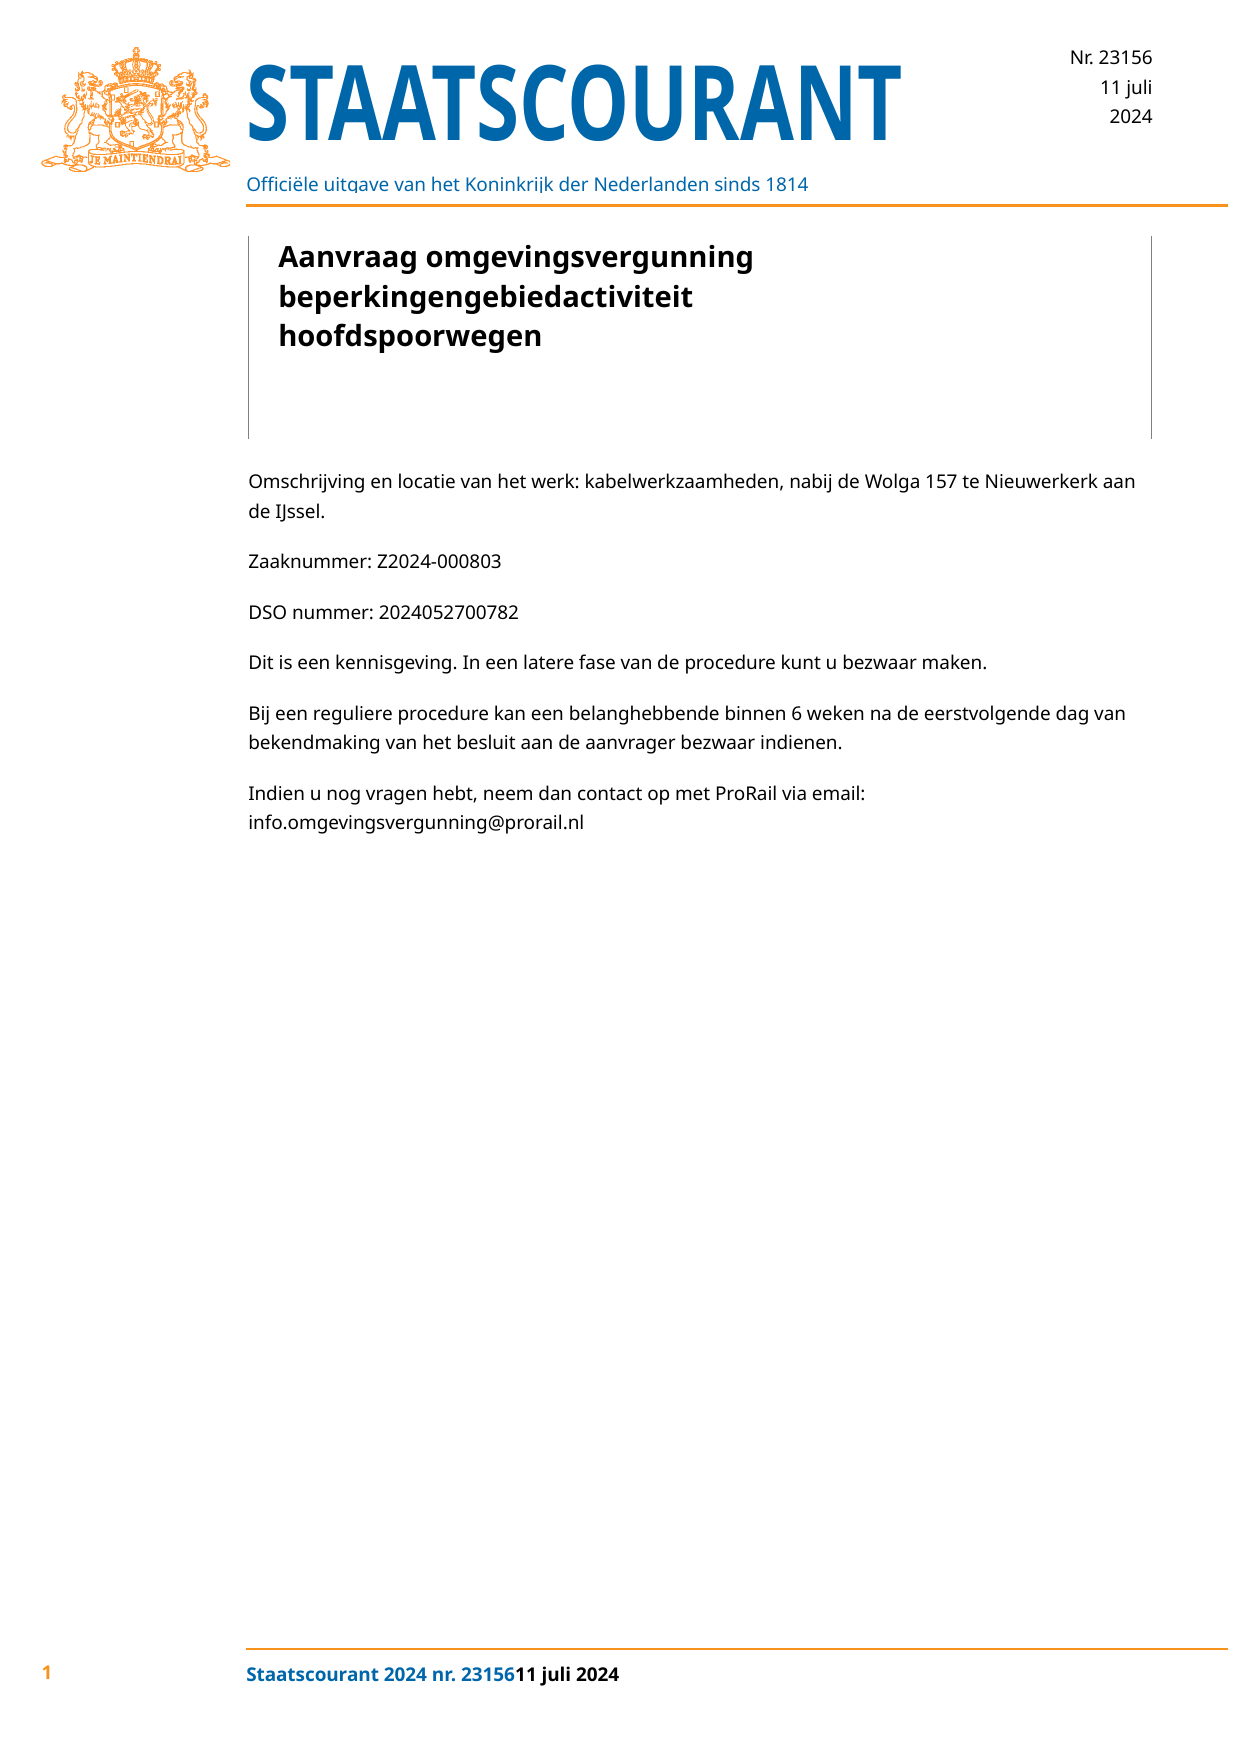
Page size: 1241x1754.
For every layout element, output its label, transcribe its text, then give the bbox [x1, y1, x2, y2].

table_header [850, 236, 912, 413]
table_header [850, 414, 1151, 439]
text Indien u nog vragen hebt, neem dan contact op met ProRail via email: info.omgevingsvergunning@prorail.nl [248, 780, 1152, 835]
picture [41, 47, 231, 172]
table_header [1090, 236, 1151, 413]
text DSO nummer: 2024052700782 [248, 599, 1152, 625]
text Zaaknummer: Z2024-000803 [248, 549, 1152, 574]
table_header Aanvraag omgevingsvergunning beperkingengebiedactiviteit hoofdspoorwegen [249, 236, 850, 439]
text Bij een reguliere procedure kan een belanghebbende binnen 6 weken na de eerstvolgende dag van bekendmaking van het besluit aan de aanvrager bezwaar indienen. [248, 700, 1152, 755]
text Omschrijving en locatie van het werk: kabelwerkzaamheden, nabij de Wolga 157 te Nieuwerkerk aan de IJssel. [248, 469, 1152, 524]
picture [912, 236, 1090, 414]
text Dit is een kennisgeving. In een latere fase van de procedure kunt u bezwaar maken. [248, 649, 1152, 675]
